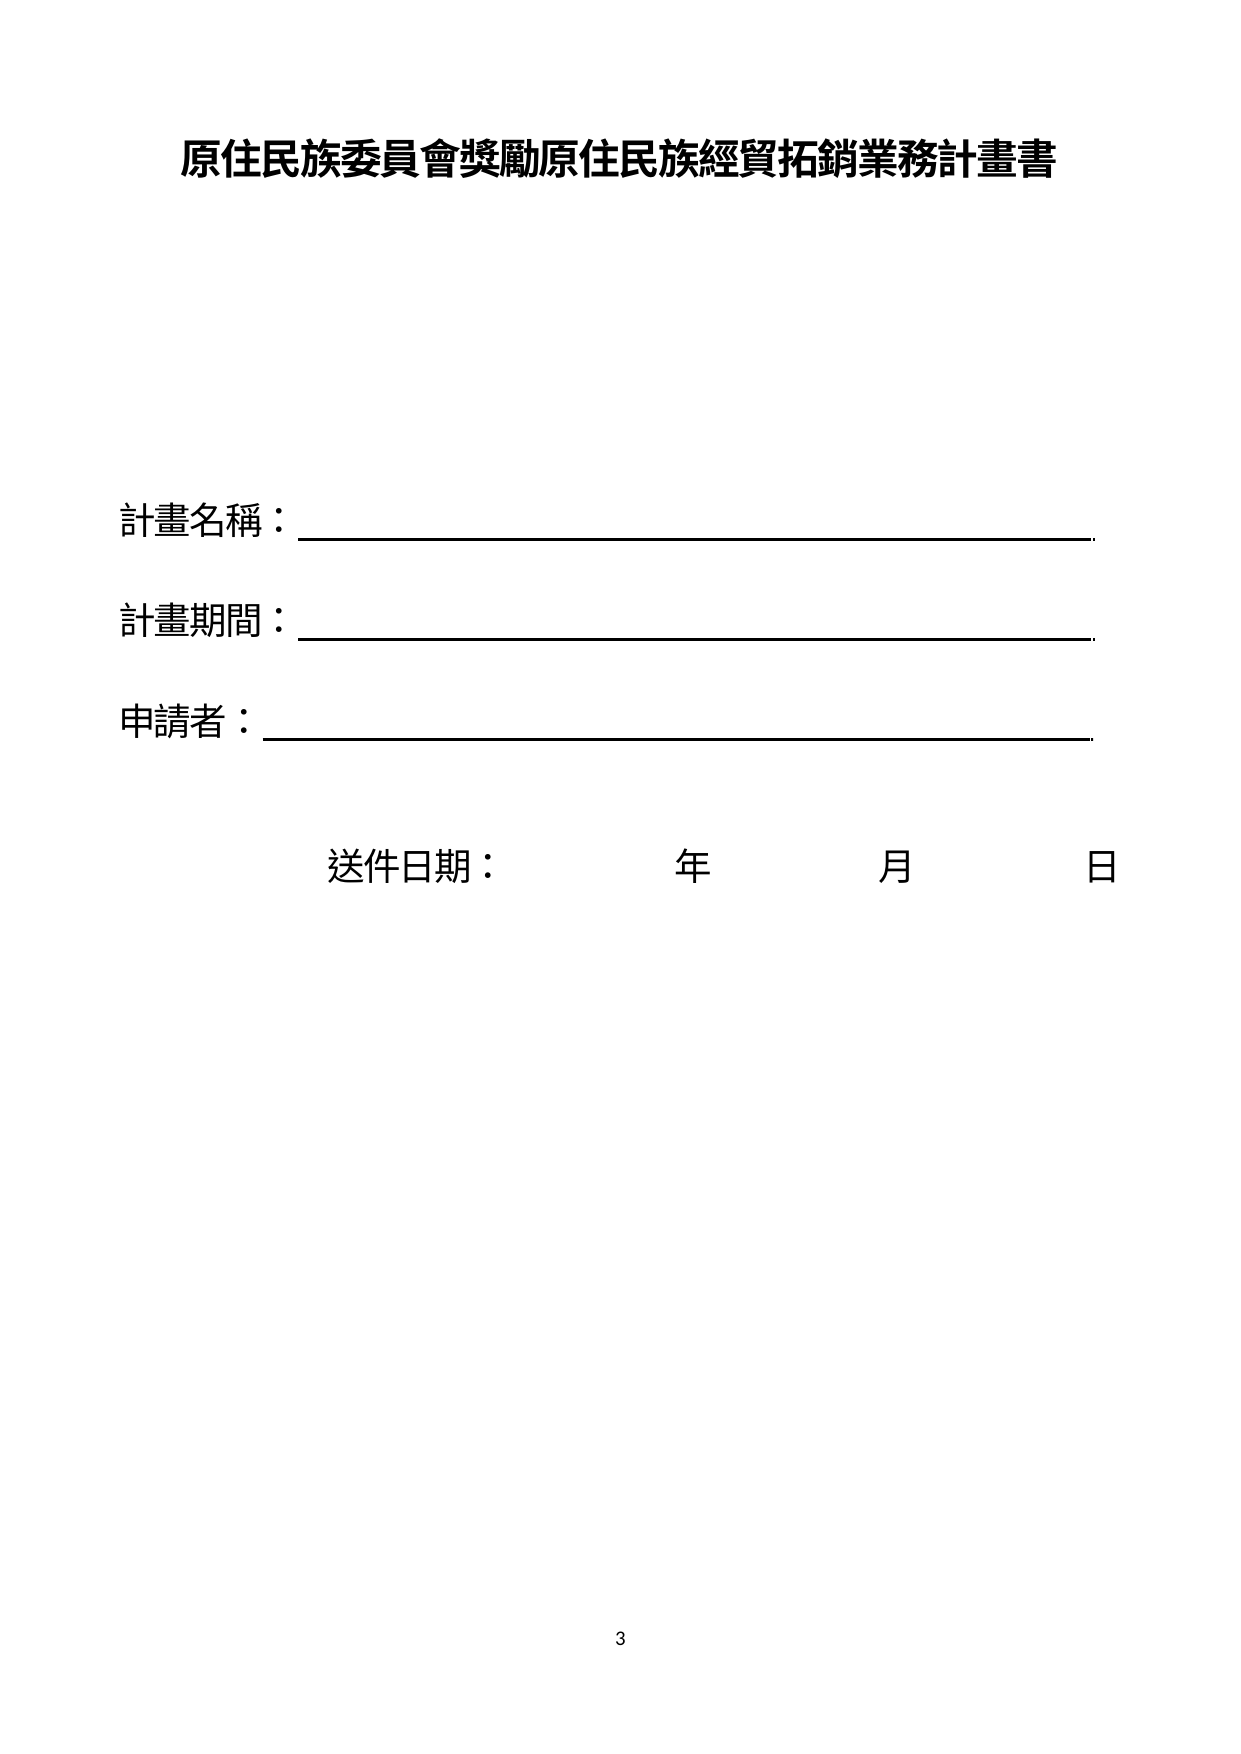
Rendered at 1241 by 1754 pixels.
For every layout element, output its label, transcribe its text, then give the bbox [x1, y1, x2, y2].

text 原住民族委員會獎勵原住民族經貿拓銷業務計畫書 [118, 126, 1122, 186]
text 計畫期間： [118, 591, 1122, 646]
text 送件日期： 年 月 日 [118, 837, 1122, 892]
text 申請者： [118, 691, 1122, 746]
text 計畫名稱： [118, 491, 1122, 545]
